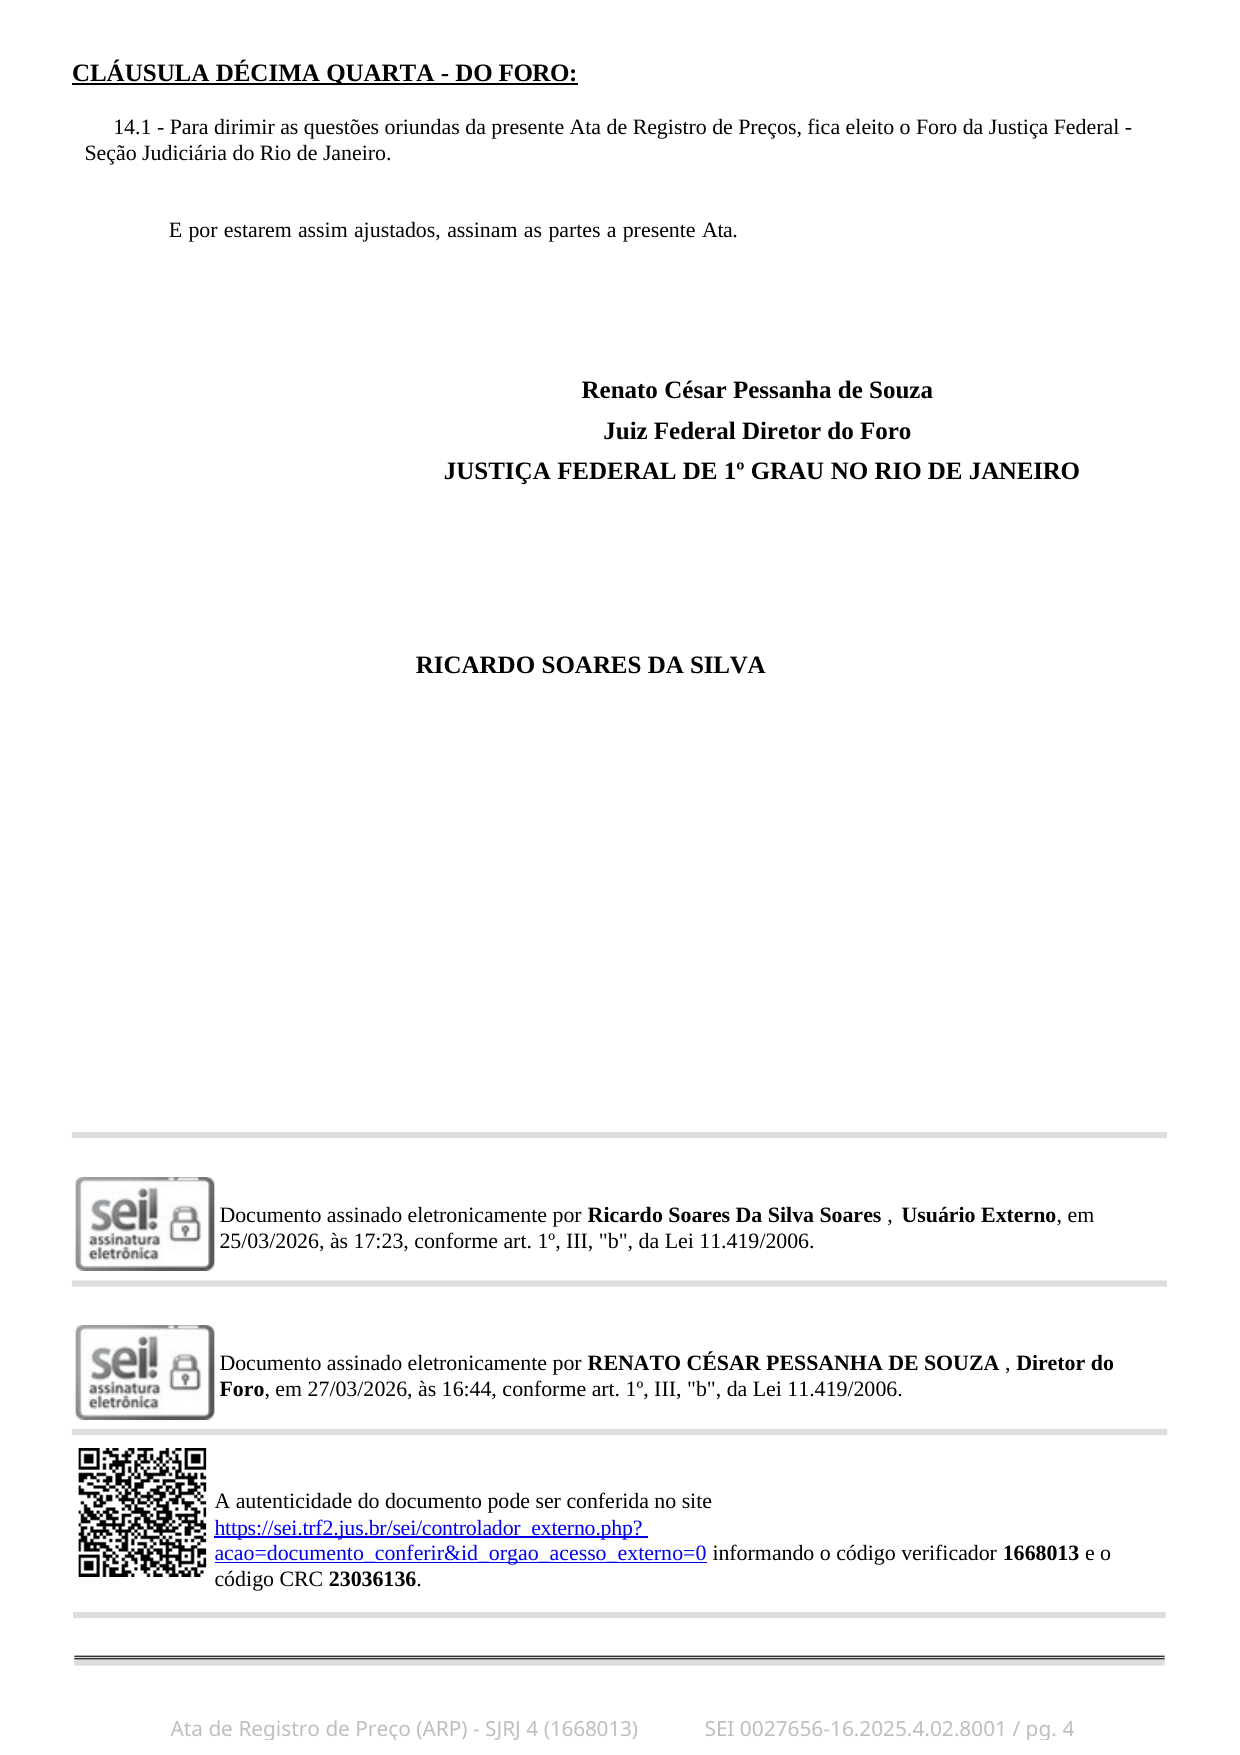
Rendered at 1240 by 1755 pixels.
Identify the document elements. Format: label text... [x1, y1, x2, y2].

text Documento assinado eletronicamente por RENATO CÉSAR PESSANHA DE SOUZA , Diretor do Foro, em 27/03/2026, às 16:44, conforme art. 1º, III, "b", da Lei 11.419/2006. [219, 1350, 1157, 1401]
text Renato César Pessanha de Souza Juiz Federal Diretor do Foro [563, 375, 951, 445]
text RICARDO SOARES DA SILVA [416, 651, 1181, 679]
text Documento assinado eletronicamente por Ricardo Soares Da Silva Soares , Usuário Externo, em 25/03/2026, às 17:23, conforme art. 1º, III, "b", da Lei 11.419/2006. [219, 1202, 1181, 1253]
text 14.1 - Para dirimir as questões oriundas da presente Ata de Registro de Preços, fica eleito o Foro da Justiça Federal - Seção Judiciária do Rio de Janeiro. [84, 114, 1181, 165]
text JUSTIÇA FEDERAL DE 1º GRAU NO RIO DE JANEIRO [343, 457, 1181, 485]
subtitle CLÁUSULA DÉCIMA QUARTA - DO FORO: [72, 58, 1181, 87]
text E por estarem assim ajustados, assinam as partes a presente Ata. [169, 217, 1181, 243]
text A autenticidade do documento pode ser conferida no site https://sei.trf2.jus.br/sei/controlador_externo.php? acao=documento_conferir&id_orgao_acesso_externo=0 informando o código verificador 1668013 e o código CRC 23036136. [214, 1488, 1134, 1592]
